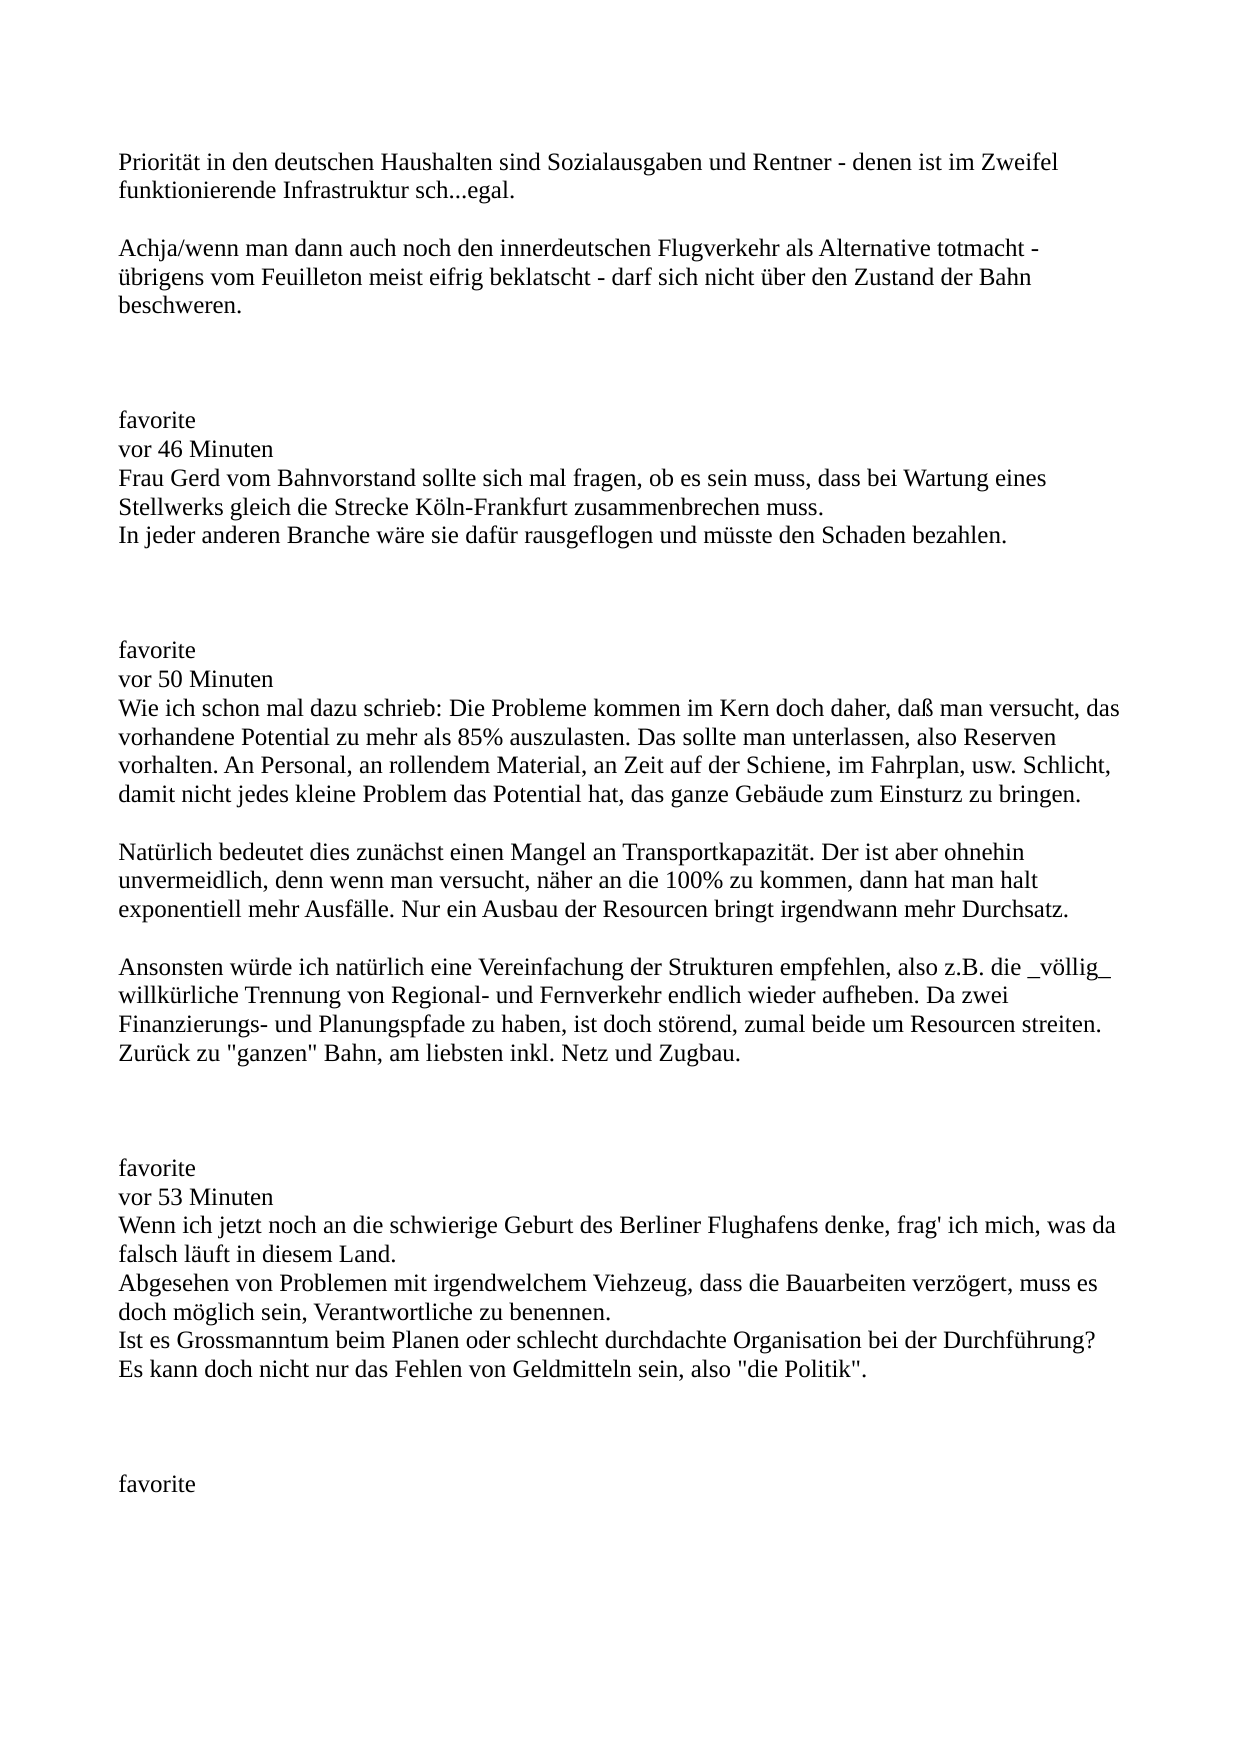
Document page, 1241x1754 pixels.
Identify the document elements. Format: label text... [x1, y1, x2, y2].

text favorite [118, 636, 1122, 664]
text vor 53 Minuten [118, 1182, 1122, 1211]
text vor 46 Minuten [118, 434, 1122, 463]
text Abgesehen von Problemen mit irgendwelchem Viehzeug, dass die Bauarbeiten verzögert, muss es doch möglich sein, Verantwortliche zu benennen. [118, 1268, 1122, 1326]
text In jeder anderen Branche wäre sie dafür rausgeflogen und müsste den Schaden bezahlen. [118, 521, 1122, 549]
text Ansonsten würde ich natürlich eine Vereinfachung der Strukturen empfehlen, also z.B. die _völlig_ willkürliche Trennung von Regional- und Fernverkehr endlich wieder aufheben. Da zwei Finanzierungs- und Planungspfade zu haben, ist doch störend, zumal beide um Resourcen streiten. Zurück zu "ganzen" Bahn, am liebsten inkl. Netz und Zugbau. [118, 952, 1122, 1067]
text Ist es Grossmanntum beim Planen oder schlecht durchdachte Organisation bei der Durchführung? [118, 1326, 1122, 1354]
text Wie ich schon mal dazu schrieb: Die Probleme kommen im Kern doch daher, daß man versucht, das vorhandene Potential zu mehr als 85% auszulasten. Das sollte man unterlassen, also Reserven vorhalten. An Personal, an rollendem Material, an Zeit auf der Schiene, im Fahrplan, usw. Schlicht, damit nicht jedes kleine Problem das Potential hat, das ganze Gebäude zum Einsturz zu bringen. [118, 693, 1122, 808]
text Es kann doch nicht nur das Fehlen von Geldmitteln sein, also "die Politik". [118, 1354, 1122, 1383]
text favorite [118, 406, 1122, 434]
text Wenn ich jetzt noch an die schwierige Geburt des Berliner Flughafens denke, frag' ich mich, was da falsch läuft in diesem Land. [118, 1211, 1122, 1268]
text favorite [118, 1153, 1122, 1182]
text Frau Gerd vom Bahnvorstand sollte sich mal fragen, ob es sein muss, dass bei Wartung eines Stellwerks gleich die Strecke Köln-Frankfurt zusammenbrechen muss. [118, 463, 1122, 521]
text Priorität in den deutschen Haushalten sind Sozialausgaben und Rentner - denen ist im Zweifel funktionierende Infrastruktur sch...egal. [118, 147, 1122, 204]
text Achja/wenn man dann auch noch den innerdeutschen Flugverkehr als Alternative totmacht - übrigens vom Feuilleton meist eifrig beklatscht - darf sich nicht über den Zustand der Bahn beschweren. [118, 233, 1122, 319]
text Natürlich bedeutet dies zunächst einen Mangel an Transportkapazität. Der ist aber ohnehin unvermeidlich, denn wenn man versucht, näher an die 100% zu kommen, dann hat man halt exponentiell mehr Ausfälle. Nur ein Ausbau der Resourcen bringt irgendwann mehr Durchsatz. [118, 837, 1122, 923]
text vor 50 Minuten [118, 664, 1122, 693]
text favorite [118, 1469, 1122, 1498]
